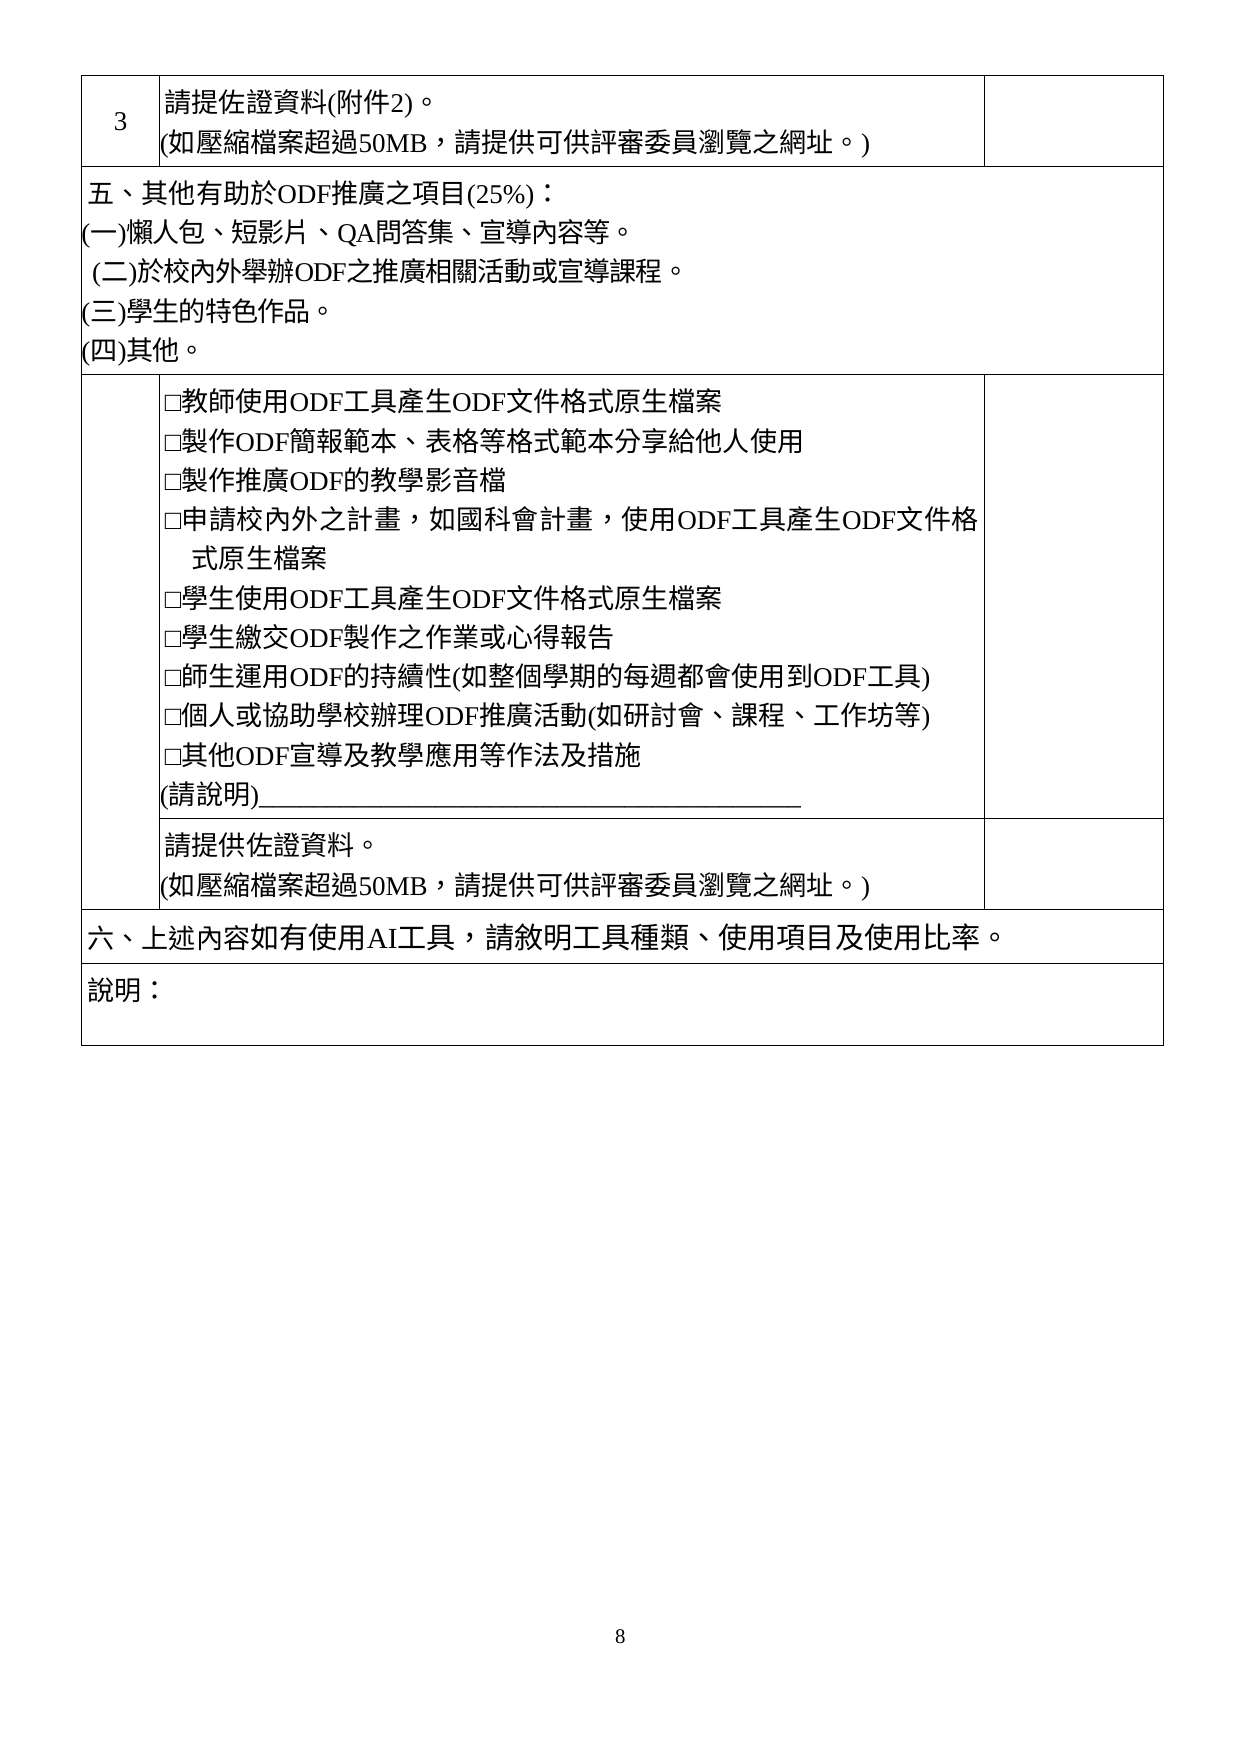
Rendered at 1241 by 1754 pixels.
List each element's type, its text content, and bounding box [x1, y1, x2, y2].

table_cell 說明： [82, 964, 1163, 1045]
table_cell 五、其他有助於ODF推廣之項目(25%)： (一)懶人包、短影片、QA問答集、宣導內容等。 (二)於校內外舉辦ODF之推廣相關活動或宣導課程。 (三)學生的特色作品。 (四)其他。 [82, 167, 1163, 374]
table_cell □教師使用ODF工具產生ODF文件格式原生檔案 □製作ODF簡報範本、表格等格式範本分享給他人使用 □製作推廣ODF的教學影音檔 □申請校內外之計畫，如國科會計畫，使用ODF工具產生ODF文件格式原生檔案 □學生使用ODF工具產生ODF文件格式原生檔案 □學生繳交ODF製作之作業或心得報告 □師生運用ODF的持續性(如整個學期的每週都會使用到ODF工具) □個人或協助學校辦理ODF推廣活動(如研討會、課程、工作坊等) □其他ODF宣導及教學應用等作法及措施 (請說明)________________________________________ [160, 375, 984, 818]
table_cell 3 [82, 76, 159, 166]
table_cell [985, 76, 1163, 166]
table_cell 六、上述內容如有使用AI工具，請敘明工具種類、使用項目及使用比率。 [82, 910, 1163, 963]
table_cell [985, 375, 1163, 818]
table_cell 請提供佐證資料。 (如壓縮檔案超過50MB，請提供可供評審委員瀏覽之網址。) [160, 819, 984, 908]
table_cell [985, 819, 1163, 908]
table_cell 請提佐證資料(附件2)。 (如壓縮檔案超過50MB，請提供可供評審委員瀏覽之網址。) [160, 76, 984, 166]
table_cell [82, 375, 159, 908]
